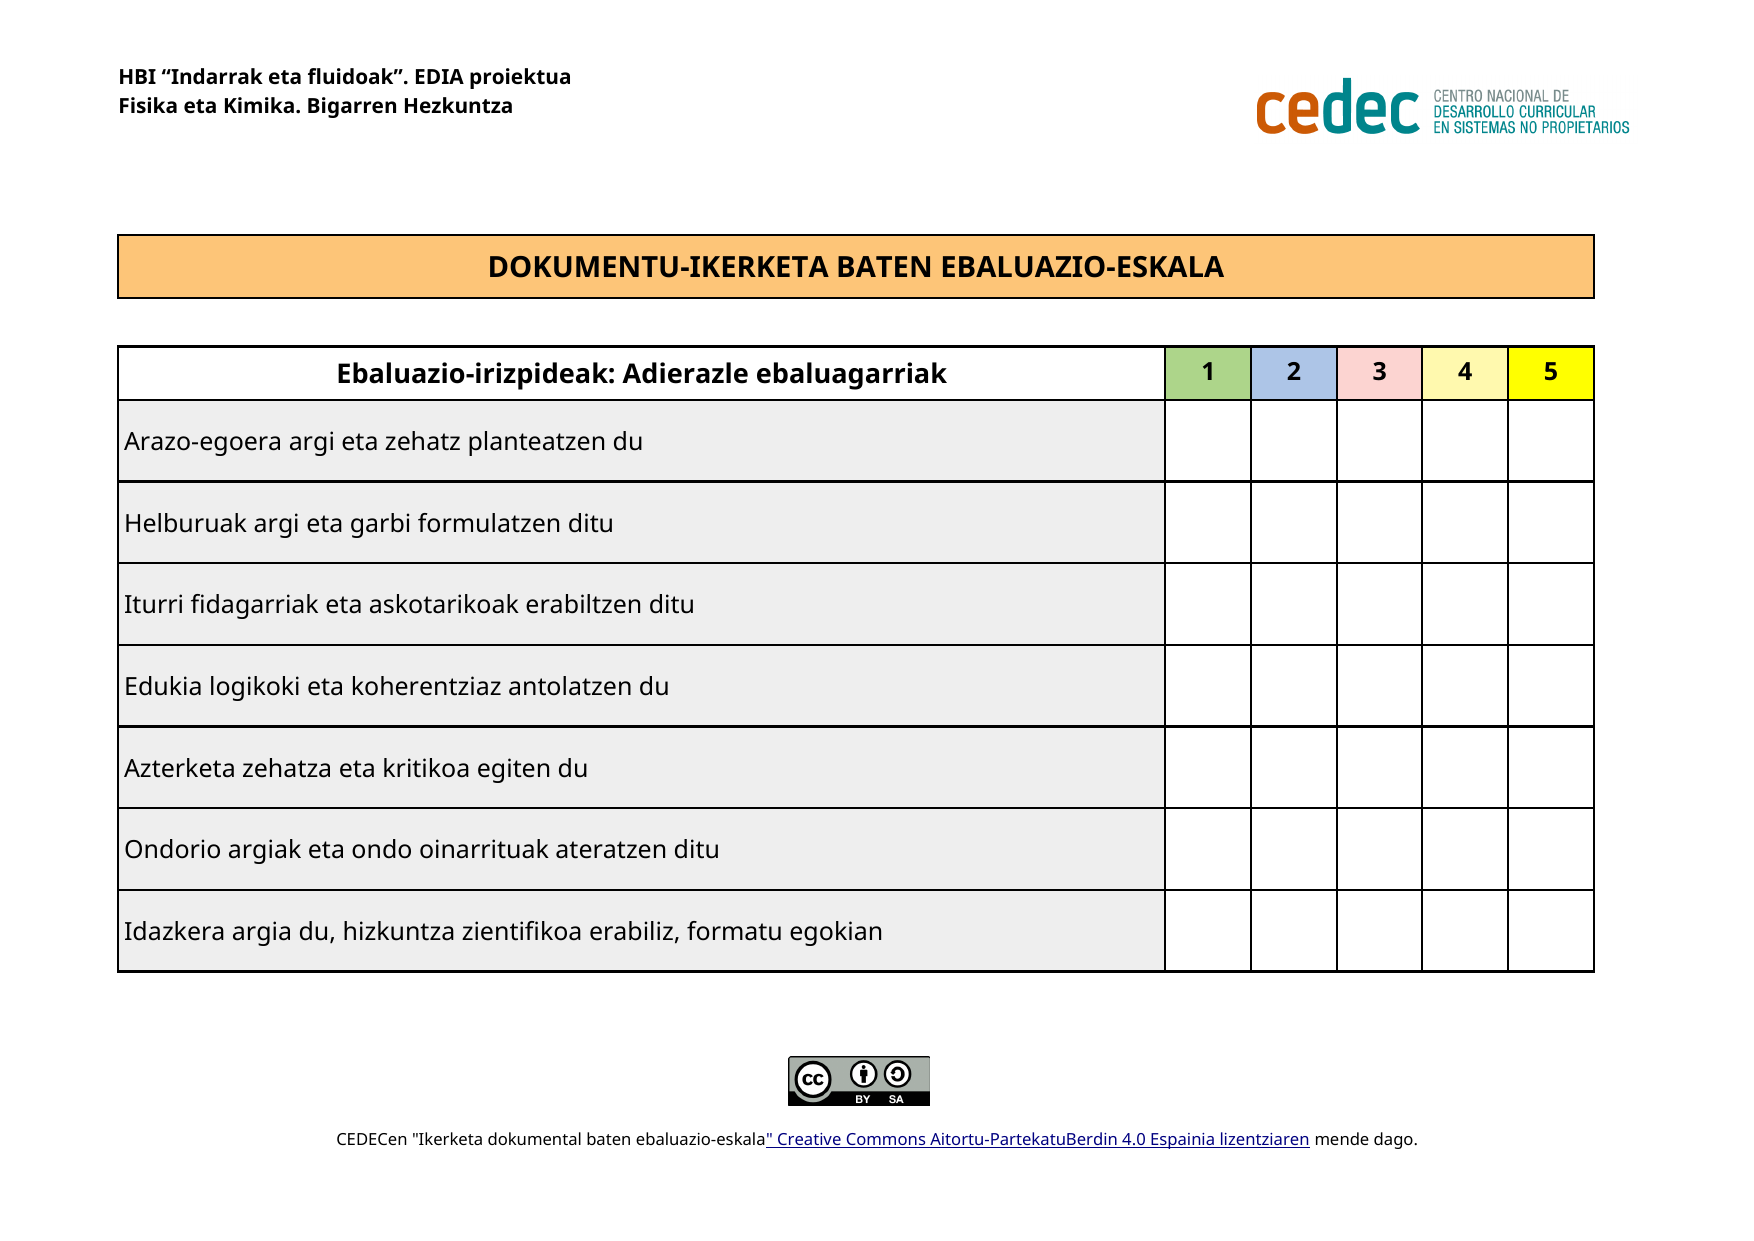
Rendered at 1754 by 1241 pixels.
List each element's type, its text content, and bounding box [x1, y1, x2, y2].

table_cell [1509, 564, 1593, 644]
table_cell [1423, 728, 1507, 807]
table_header 5 [1509, 348, 1593, 399]
table_cell [1509, 646, 1593, 725]
table_cell Ondorio argiak eta ondo oinarrituak ateratzen ditu [119, 809, 1164, 889]
table_header DOKUMENTU-IKERKETA BATEN EBALUAZIO-ESKALA [119, 236, 1593, 297]
table_cell [1338, 401, 1421, 480]
table_cell [1252, 891, 1336, 970]
table_cell [1423, 401, 1507, 480]
table_header 4 [1423, 348, 1507, 399]
table_cell [1252, 401, 1336, 480]
table_cell Edukia logikoki eta koherentziaz antolatzen du [119, 646, 1164, 725]
table_cell [1252, 646, 1336, 725]
table_cell [1423, 483, 1507, 562]
picture [1254, 75, 1638, 144]
table_cell [1509, 728, 1593, 807]
table_cell [1338, 564, 1421, 644]
table_cell [1166, 483, 1250, 562]
table_header Ebaluazio-irizpideak: Adierazle ebaluagarriak [119, 348, 1164, 399]
table_cell [1423, 564, 1507, 644]
table_cell [1166, 728, 1250, 807]
table_cell [1509, 483, 1593, 562]
table_cell [1166, 809, 1250, 889]
table_cell Iturri fidagarriak eta askotarikoak erabiltzen ditu [119, 564, 1164, 644]
table_header 2 [1252, 348, 1336, 399]
table_cell [1166, 564, 1250, 644]
table_cell Arazo-egoera argi eta zehatz planteatzen du [119, 401, 1164, 480]
table_cell [1509, 401, 1593, 480]
table_cell [1252, 809, 1336, 889]
table_cell [1423, 809, 1507, 889]
table_cell [1509, 809, 1593, 889]
table_cell [1166, 891, 1250, 970]
table_cell Helburuak argi eta garbi formulatzen ditu [119, 483, 1164, 562]
table_cell Azterketa zehatza eta kritikoa egiten du [119, 728, 1164, 807]
table_cell [1338, 809, 1421, 889]
table_cell [1166, 401, 1250, 480]
table_cell [1338, 891, 1421, 970]
picture [788, 1056, 930, 1106]
table_cell [1338, 728, 1421, 807]
table_cell [1423, 646, 1507, 725]
table_header 3 [1338, 348, 1421, 399]
table_cell [1338, 483, 1421, 562]
table_cell [1423, 891, 1507, 970]
table_header 1 [1166, 348, 1250, 399]
table_cell [1252, 564, 1336, 644]
table_cell [1338, 646, 1421, 725]
table_cell [1252, 728, 1336, 807]
table_cell [1166, 646, 1250, 725]
table_cell [1252, 483, 1336, 562]
table_cell Idazkera argia du, hizkuntza zientifikoa erabiliz, formatu egokian [119, 891, 1164, 970]
table_cell [1509, 891, 1593, 970]
